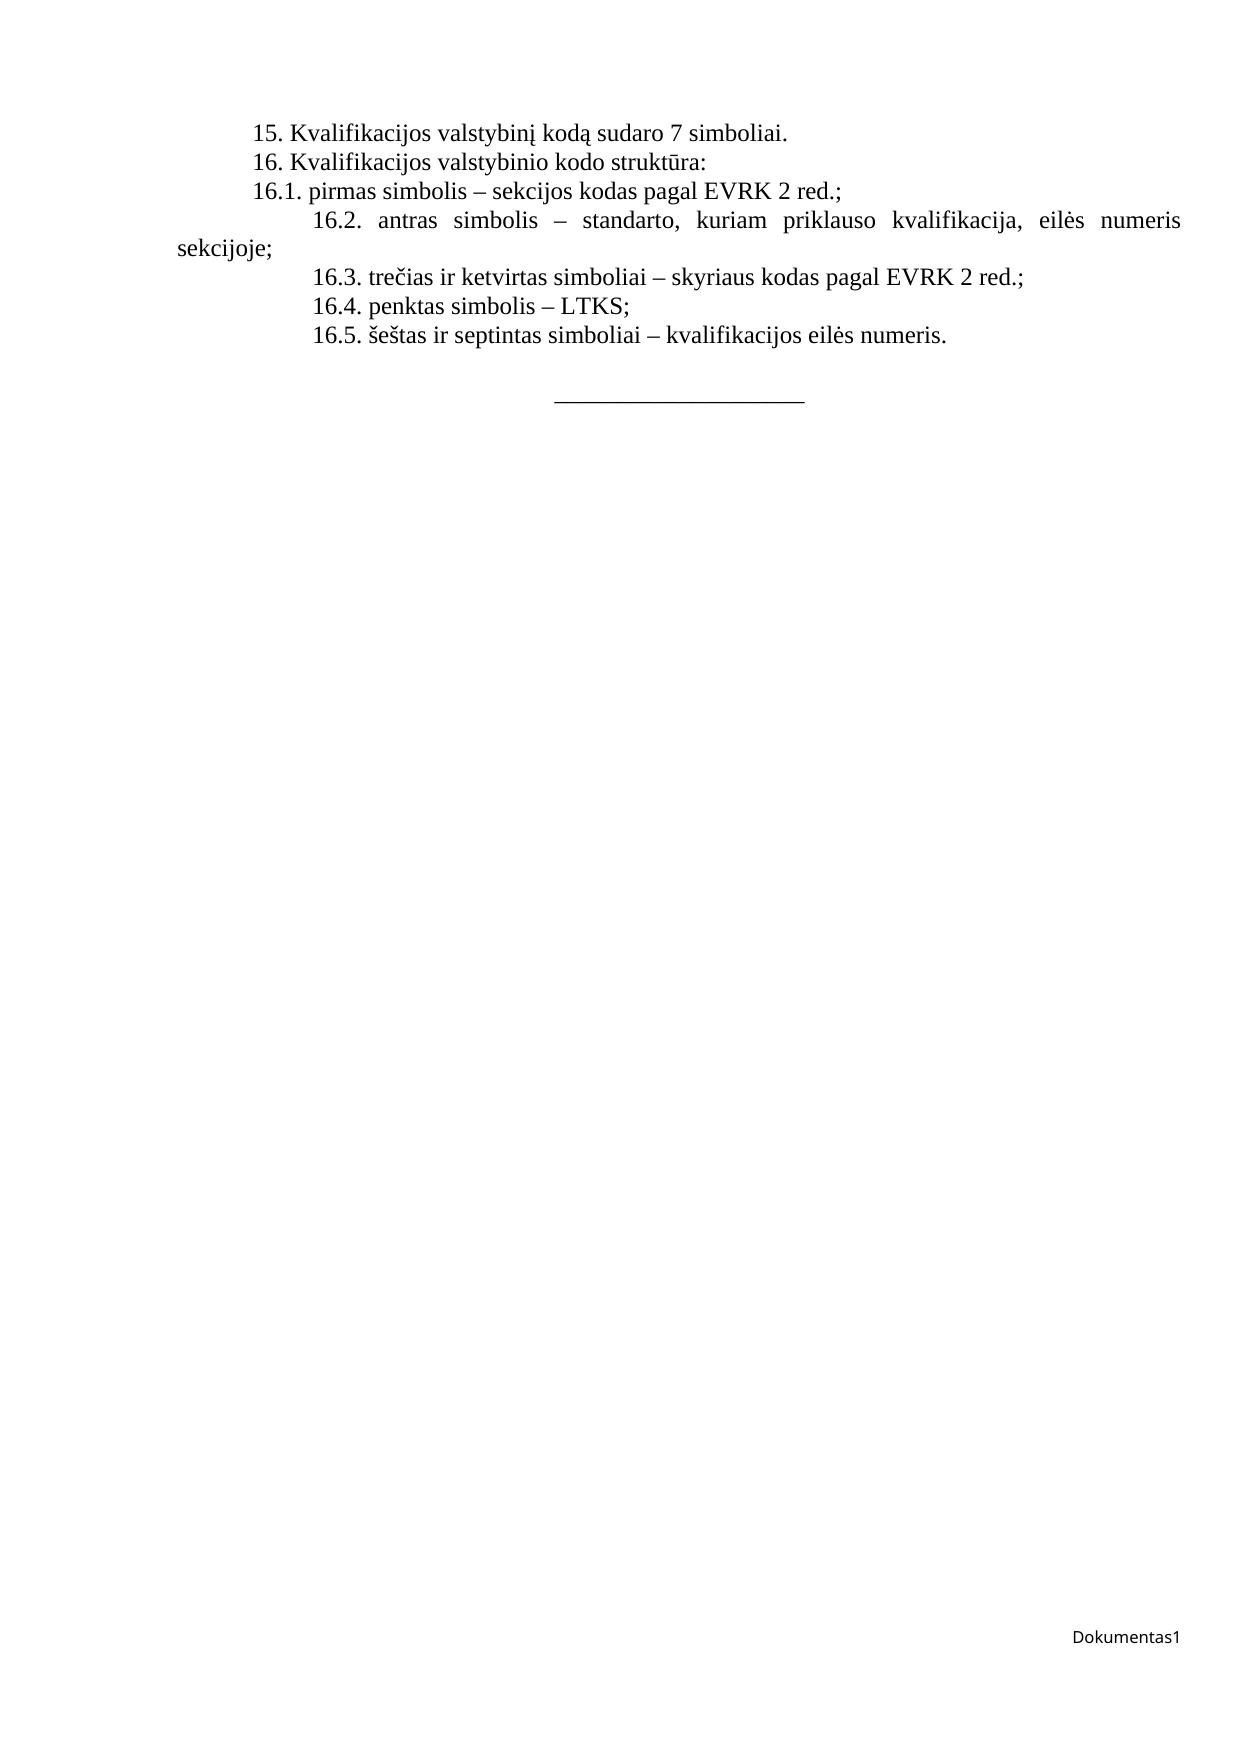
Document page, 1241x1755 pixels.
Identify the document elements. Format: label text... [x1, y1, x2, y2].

text 16.3. trečias ir ketvirtas simboliai – skyriaus kodas pagal EVRK 2 red.; [177, 262, 1182, 291]
text 15. Kvalifikacijos valstybinį kodą sudaro 7 simboliai. [177, 118, 1182, 147]
text 16. Kvalifikacijos valstybinio kodo struktūra: [177, 147, 1182, 176]
text 16.2. antras simbolis – standarto, kuriam priklauso kvalifikacija, eilės numeris sekcijoje; [177, 205, 1182, 262]
text 16.1. pirmas simbolis – sekcijos kodas pagal EVRK 2 red.; [177, 176, 1182, 205]
text 16.5. šeštas ir septintas simboliai – kvalifikacijos eilės numeris. [177, 320, 1182, 348]
text 16.4. penktas simbolis – LTKS; [177, 291, 1182, 320]
text ____________________ [177, 377, 1182, 406]
